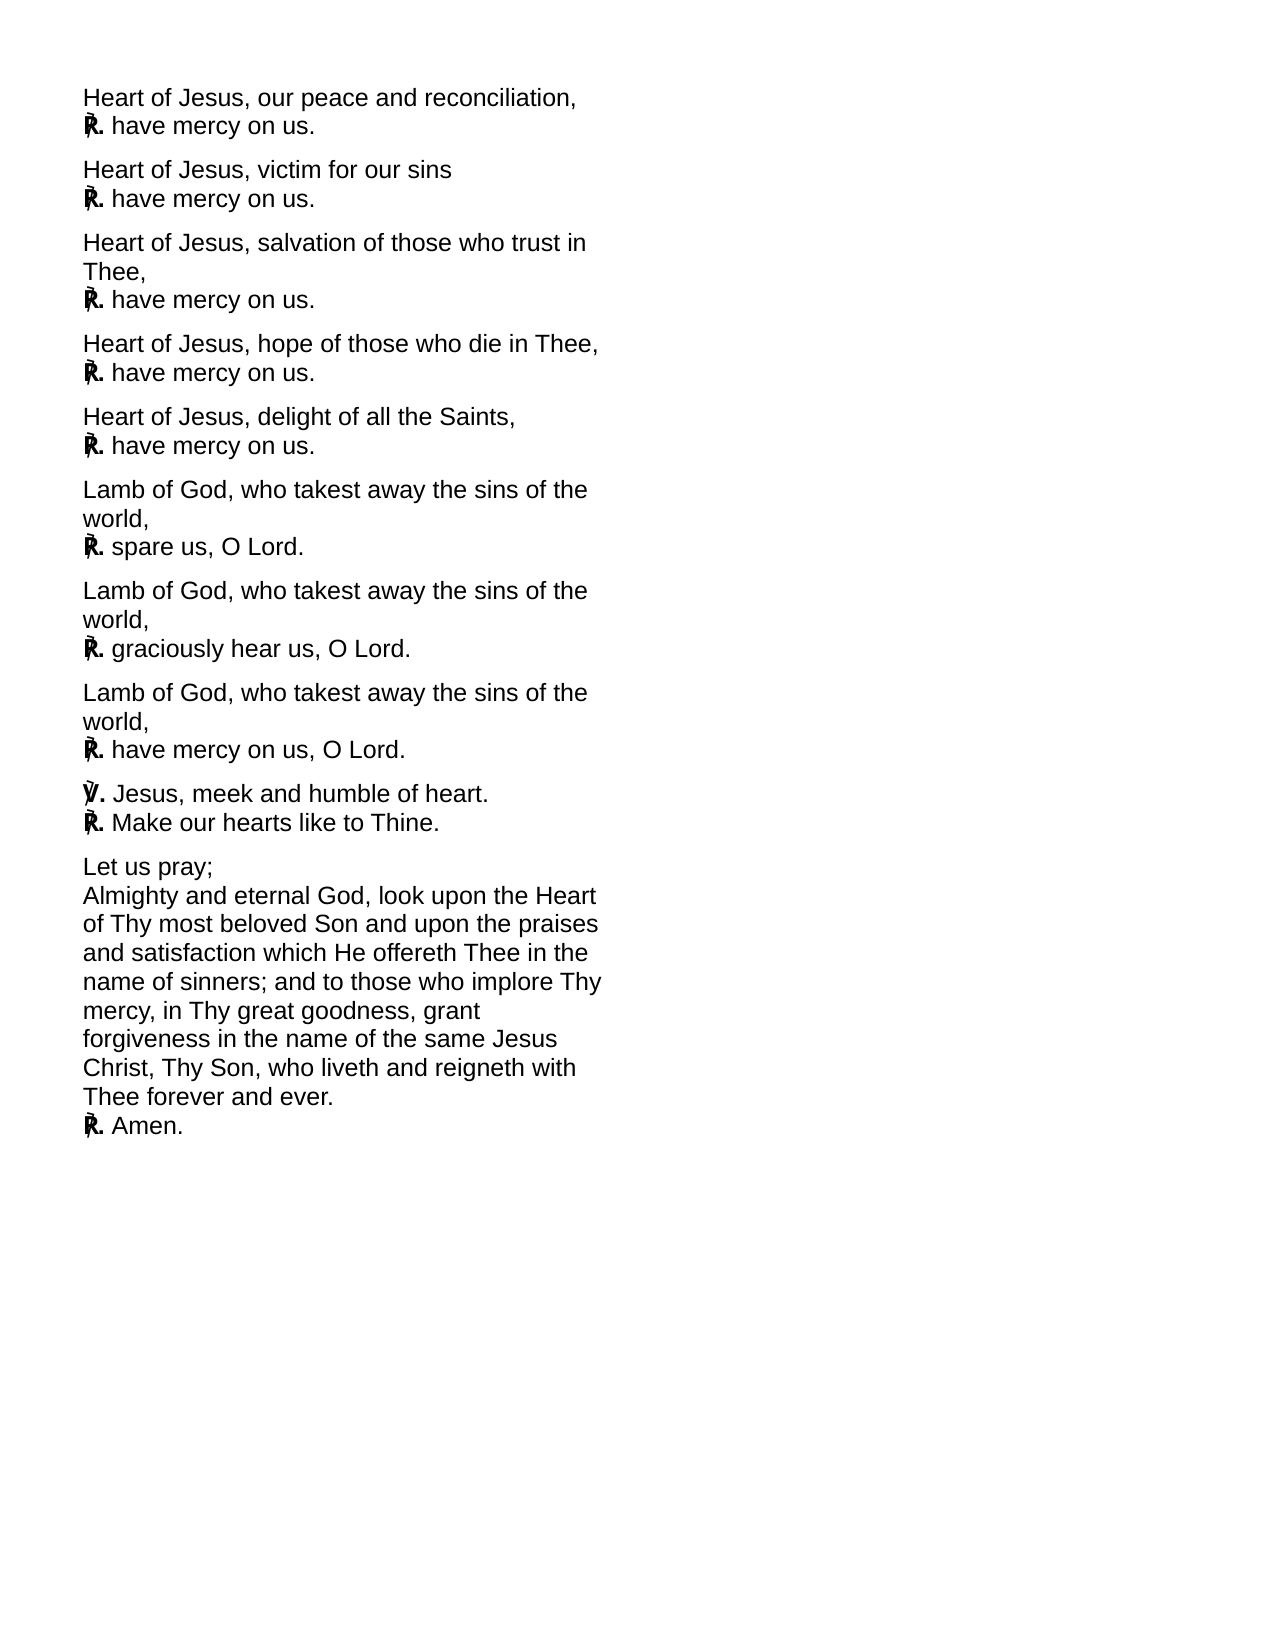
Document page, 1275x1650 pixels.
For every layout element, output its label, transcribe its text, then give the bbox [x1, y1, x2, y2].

table_cell Lamb of God, who takest away the sins of the world, ℟. have mercy on us, O Lord. [75, 670, 619, 772]
table_cell Heart of Jesus, victim for our sins ℟. have mercy on us. [75, 148, 619, 220]
table_cell Lamb of God, who takest away the sins of the world, ℟. graciously hear us, O Lord. [75, 569, 619, 670]
table_cell ℣. Jesus, meek and humble of heart. ℟. Make our hearts like to Thine. [75, 772, 619, 844]
table_cell Heart of Jesus, delight of all the Saints, ℟. have mercy on us. [75, 395, 619, 467]
table_cell Heart of Jesus, our peace and reconciliation, ℟. have mercy on us. [75, 75, 619, 148]
table_cell Let us pray; Almighty and eternal God, look upon the Heart of Thy most beloved Son and upon the praises and satisfaction which He offereth Thee in the name of sinners; and to those who implore Thy mercy, in Thy great goodness, grant forgiveness in the name of the same Jesus Christ, Thy Son, who liveth and reigneth with Thee forever and ever. ℟. Amen. [75, 844, 619, 1147]
table_cell Lamb of God, who takest away the sins of the world, ℟. spare us, O Lord. [75, 467, 619, 569]
table_cell Heart of Jesus, hope of those who die in Thee, ℟. have mercy on us. [75, 322, 619, 394]
table_cell Heart of Jesus, salvation of those who trust in Thee, ℟. have mercy on us. [75, 220, 619, 322]
